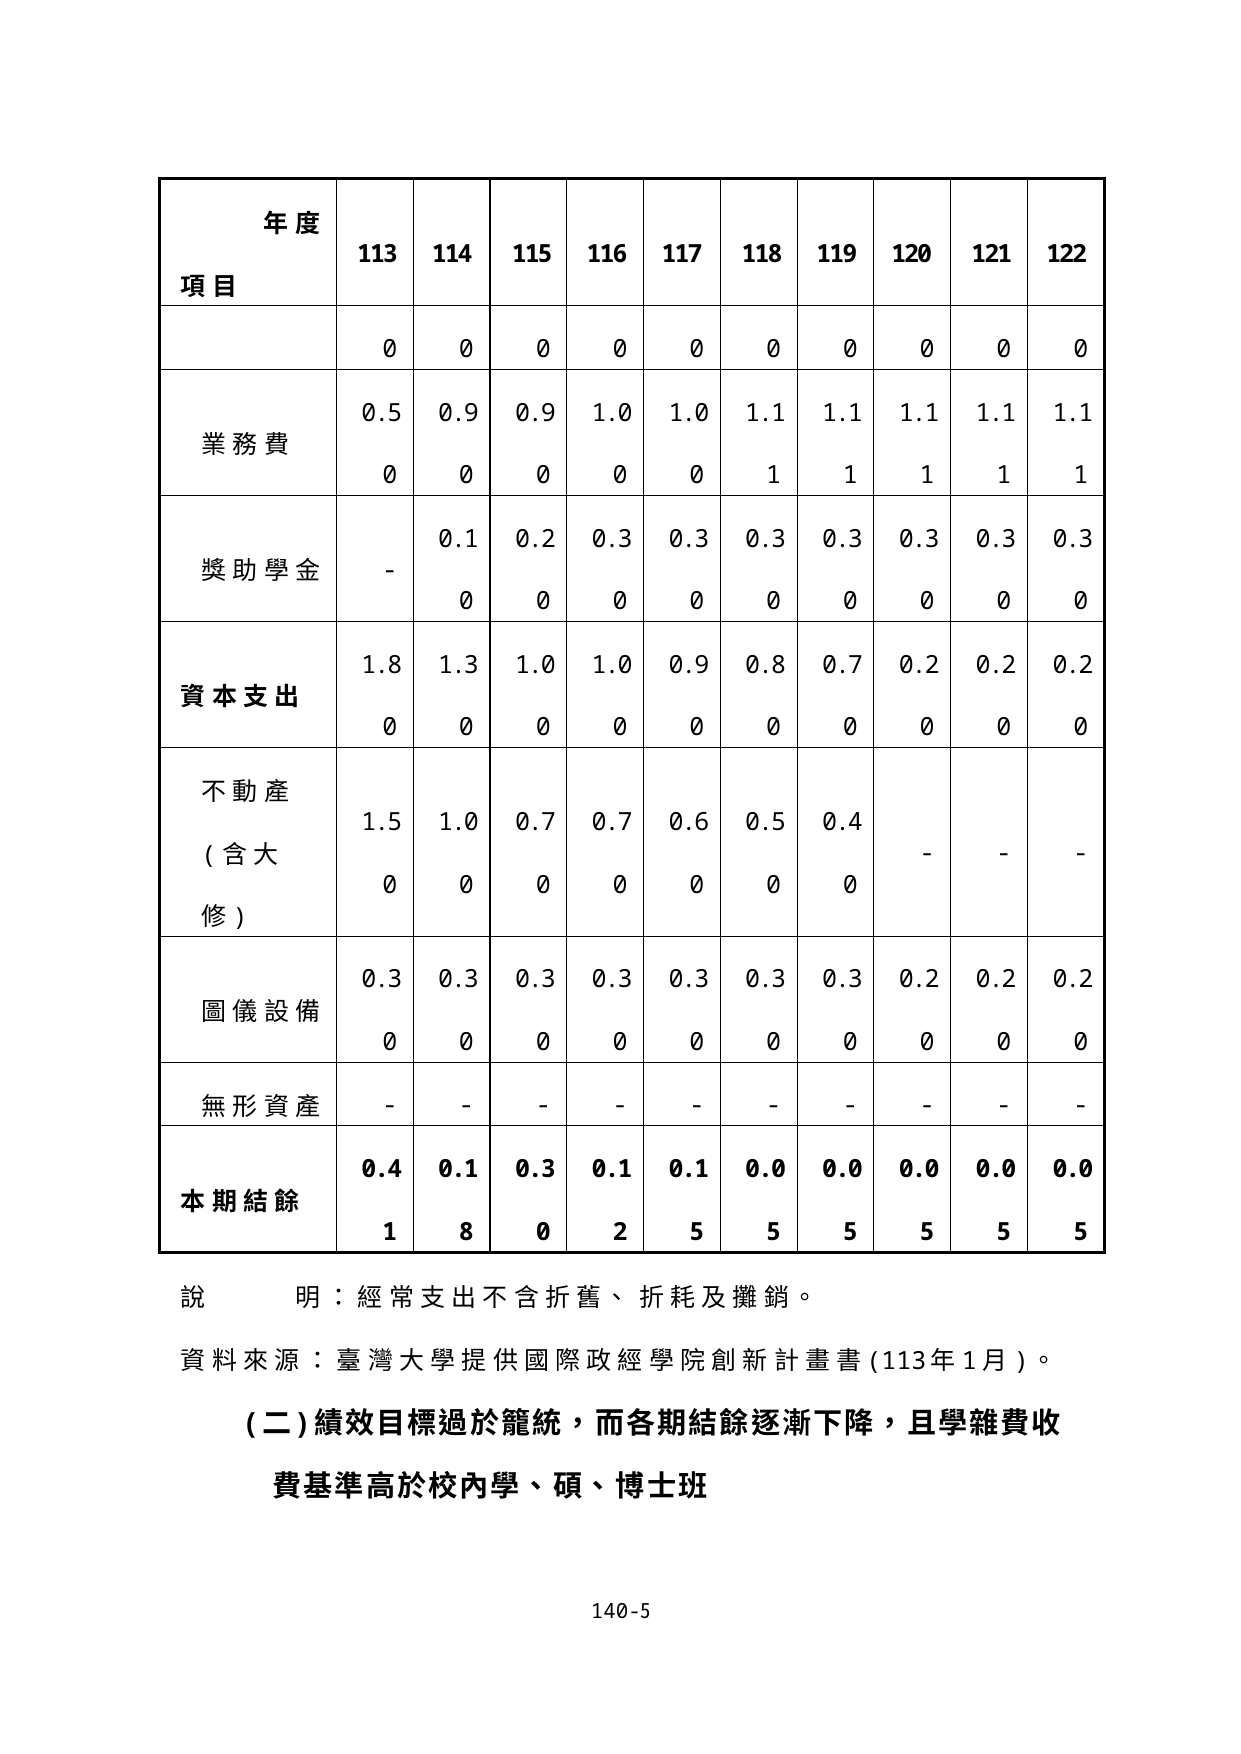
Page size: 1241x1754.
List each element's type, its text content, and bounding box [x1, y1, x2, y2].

table_header 120 [874, 180, 950, 305]
table_cell 0.05 [721, 1126, 797, 1251]
table_cell - [951, 748, 1027, 936]
table_cell 0.30 [644, 937, 720, 1062]
table_cell 0.30 [874, 496, 950, 621]
table_cell 1.11 [721, 370, 797, 495]
table_cell 0.15 [644, 1126, 720, 1251]
table_cell - [721, 1063, 797, 1125]
table_cell 0.30 [798, 496, 873, 621]
table_header 年度 項目 [161, 180, 336, 305]
table_cell 0.18 [414, 1126, 489, 1251]
table_header 121 [951, 180, 1027, 305]
table_cell 1.00 [491, 622, 566, 747]
table_header 117 [644, 180, 720, 305]
table_cell 0.30 [414, 937, 489, 1062]
table_cell 業務費 [161, 370, 336, 495]
table_cell 0.30 [491, 1126, 566, 1251]
table_cell 0.30 [567, 496, 643, 621]
table_header 116 [567, 180, 643, 305]
table_cell 1.30 [414, 622, 489, 747]
table_cell 1.00 [414, 748, 489, 936]
table_cell - [644, 1063, 720, 1125]
table_cell 0.20 [1028, 937, 1103, 1062]
table_cell 0.70 [491, 748, 566, 936]
table_cell - [798, 1063, 873, 1125]
table_cell 0.20 [874, 937, 950, 1062]
table_cell 0.30 [491, 937, 566, 1062]
table_cell 0 [337, 306, 413, 369]
table_cell - [414, 1063, 489, 1125]
table_header 113 [337, 180, 413, 305]
table_cell 圖儀設備 [161, 937, 336, 1062]
table_cell 0 [798, 306, 873, 369]
table_cell 0 [491, 306, 566, 369]
table_cell 0 [874, 306, 950, 369]
table_cell 0.05 [798, 1126, 873, 1251]
table_cell - [874, 748, 950, 936]
table_header 122 [1028, 180, 1103, 305]
text 資料來源：臺灣大學提供國際政經學院創新計畫書(113年1月)。 [148, 1317, 1063, 1379]
table_cell 0.20 [951, 622, 1027, 747]
table_cell - [337, 1063, 413, 1125]
table_cell 不動產(含大修) [161, 748, 336, 936]
table_cell 1.00 [567, 370, 643, 495]
table_cell - [337, 496, 413, 621]
table_cell 1.11 [951, 370, 1027, 495]
table_header 114 [414, 180, 489, 305]
table_cell 1.00 [644, 370, 720, 495]
table_cell - [874, 1063, 950, 1125]
table_cell - [1028, 1063, 1103, 1125]
table_cell 0.05 [951, 1126, 1027, 1251]
table_cell 0.20 [1028, 622, 1103, 747]
table_cell 0.50 [337, 370, 413, 495]
table_cell - [951, 1063, 1027, 1125]
table_cell 0 [567, 306, 643, 369]
table_cell - [567, 1063, 643, 1125]
table_cell - [491, 1063, 566, 1125]
table_cell - [1028, 748, 1103, 936]
table_cell 0.70 [798, 622, 873, 747]
table_cell 0.30 [1028, 496, 1103, 621]
table_header 118 [721, 180, 797, 305]
table_cell 0.30 [721, 496, 797, 621]
table_cell 0.30 [798, 937, 873, 1062]
table_cell 1.80 [337, 622, 413, 747]
table_cell 0.90 [491, 370, 566, 495]
table_cell 資本支出 [161, 622, 336, 747]
table_cell 0.12 [567, 1126, 643, 1251]
table_cell 0.30 [337, 937, 413, 1062]
table_header 115 [491, 180, 566, 305]
table_cell 0.30 [567, 937, 643, 1062]
table_cell 獎助學金 [161, 496, 336, 621]
table_header 119 [798, 180, 873, 305]
table_cell 0 [951, 306, 1027, 369]
table_cell 0.40 [798, 748, 873, 936]
table_cell 0.10 [414, 496, 489, 621]
table_cell 0 [644, 306, 720, 369]
table_cell 1.00 [567, 622, 643, 747]
text (二)績效目標過於籠統，而各期結餘逐漸下降，且學雜費收費基準高於校內學、碩、博士班 [236, 1379, 1063, 1504]
table_cell 1.50 [337, 748, 413, 936]
table_cell 0.50 [721, 748, 797, 936]
table_cell [161, 306, 336, 369]
table_cell 本期結餘 [161, 1126, 336, 1251]
table_cell 0.80 [721, 622, 797, 747]
table_cell 0.30 [644, 496, 720, 621]
table_cell 0.30 [721, 937, 797, 1062]
table_cell 0 [1028, 306, 1103, 369]
table_cell 0 [414, 306, 489, 369]
table_cell 1.11 [1028, 370, 1103, 495]
table_cell 0.05 [1028, 1126, 1103, 1251]
table_cell 0.20 [491, 496, 566, 621]
table_cell 0.30 [951, 496, 1027, 621]
table_cell 0.90 [644, 622, 720, 747]
table_cell 0.70 [567, 748, 643, 936]
table_cell 0.41 [337, 1126, 413, 1251]
table_cell 0.60 [644, 748, 720, 936]
table_cell 0.20 [874, 622, 950, 747]
table_cell 0.20 [951, 937, 1027, 1062]
table_cell 0.90 [414, 370, 489, 495]
table_cell 0 [721, 306, 797, 369]
text 說 明：經常支出不含折舊、折耗及攤銷。 [148, 1254, 1063, 1317]
table_cell 1.11 [874, 370, 950, 495]
table_cell 無形資產 [161, 1063, 336, 1125]
table_cell 1.11 [798, 370, 873, 495]
table_cell 0.05 [874, 1126, 950, 1251]
